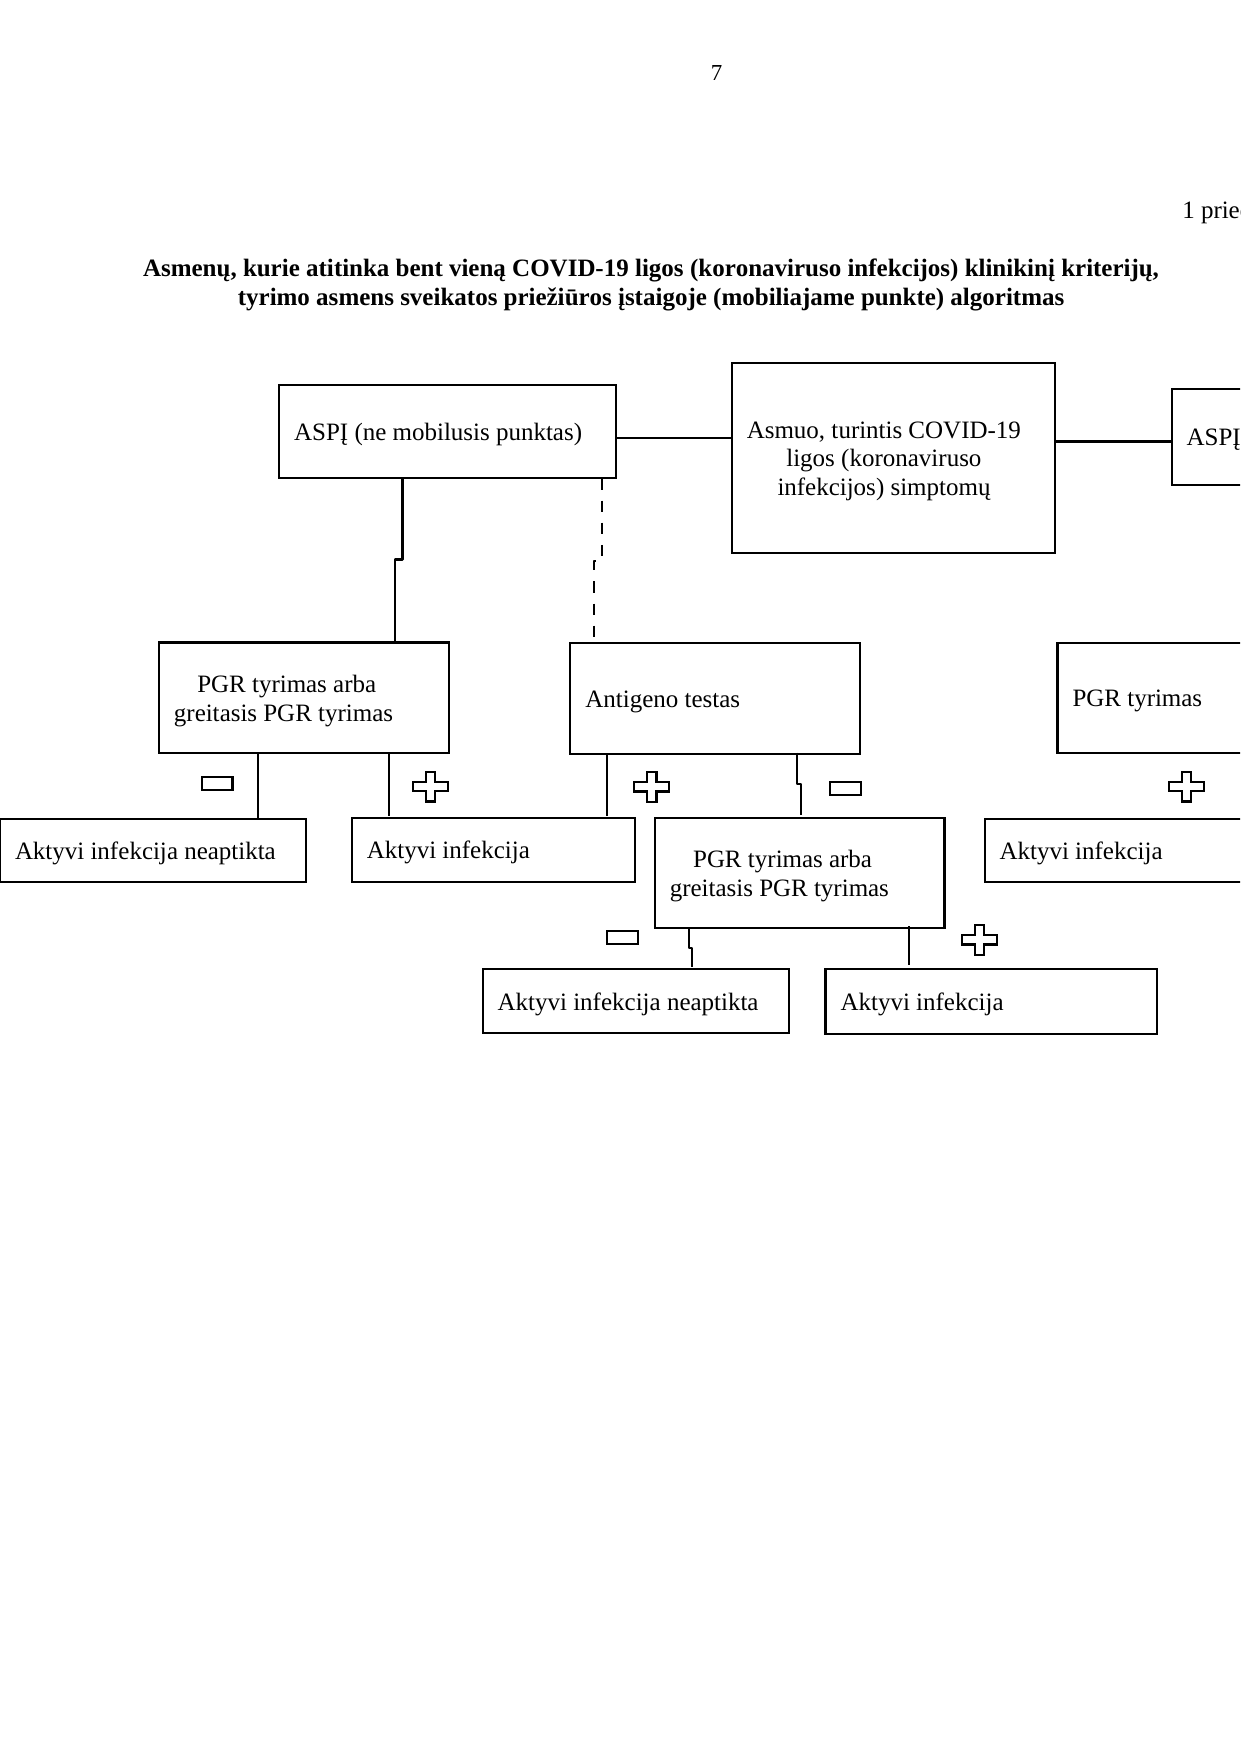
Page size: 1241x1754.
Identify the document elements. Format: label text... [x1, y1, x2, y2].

text Asmenų, kurie atitinka bent vieną COVID-19 ligos (koronaviruso infekcijos) klinikinį kriterijų, tyrimo asmens sveikatos priežiūros įstaigoje (mobiliajame punkte) algoritmas [118, 253, 1184, 311]
text 1 priedas [1182, 196, 1240, 224]
